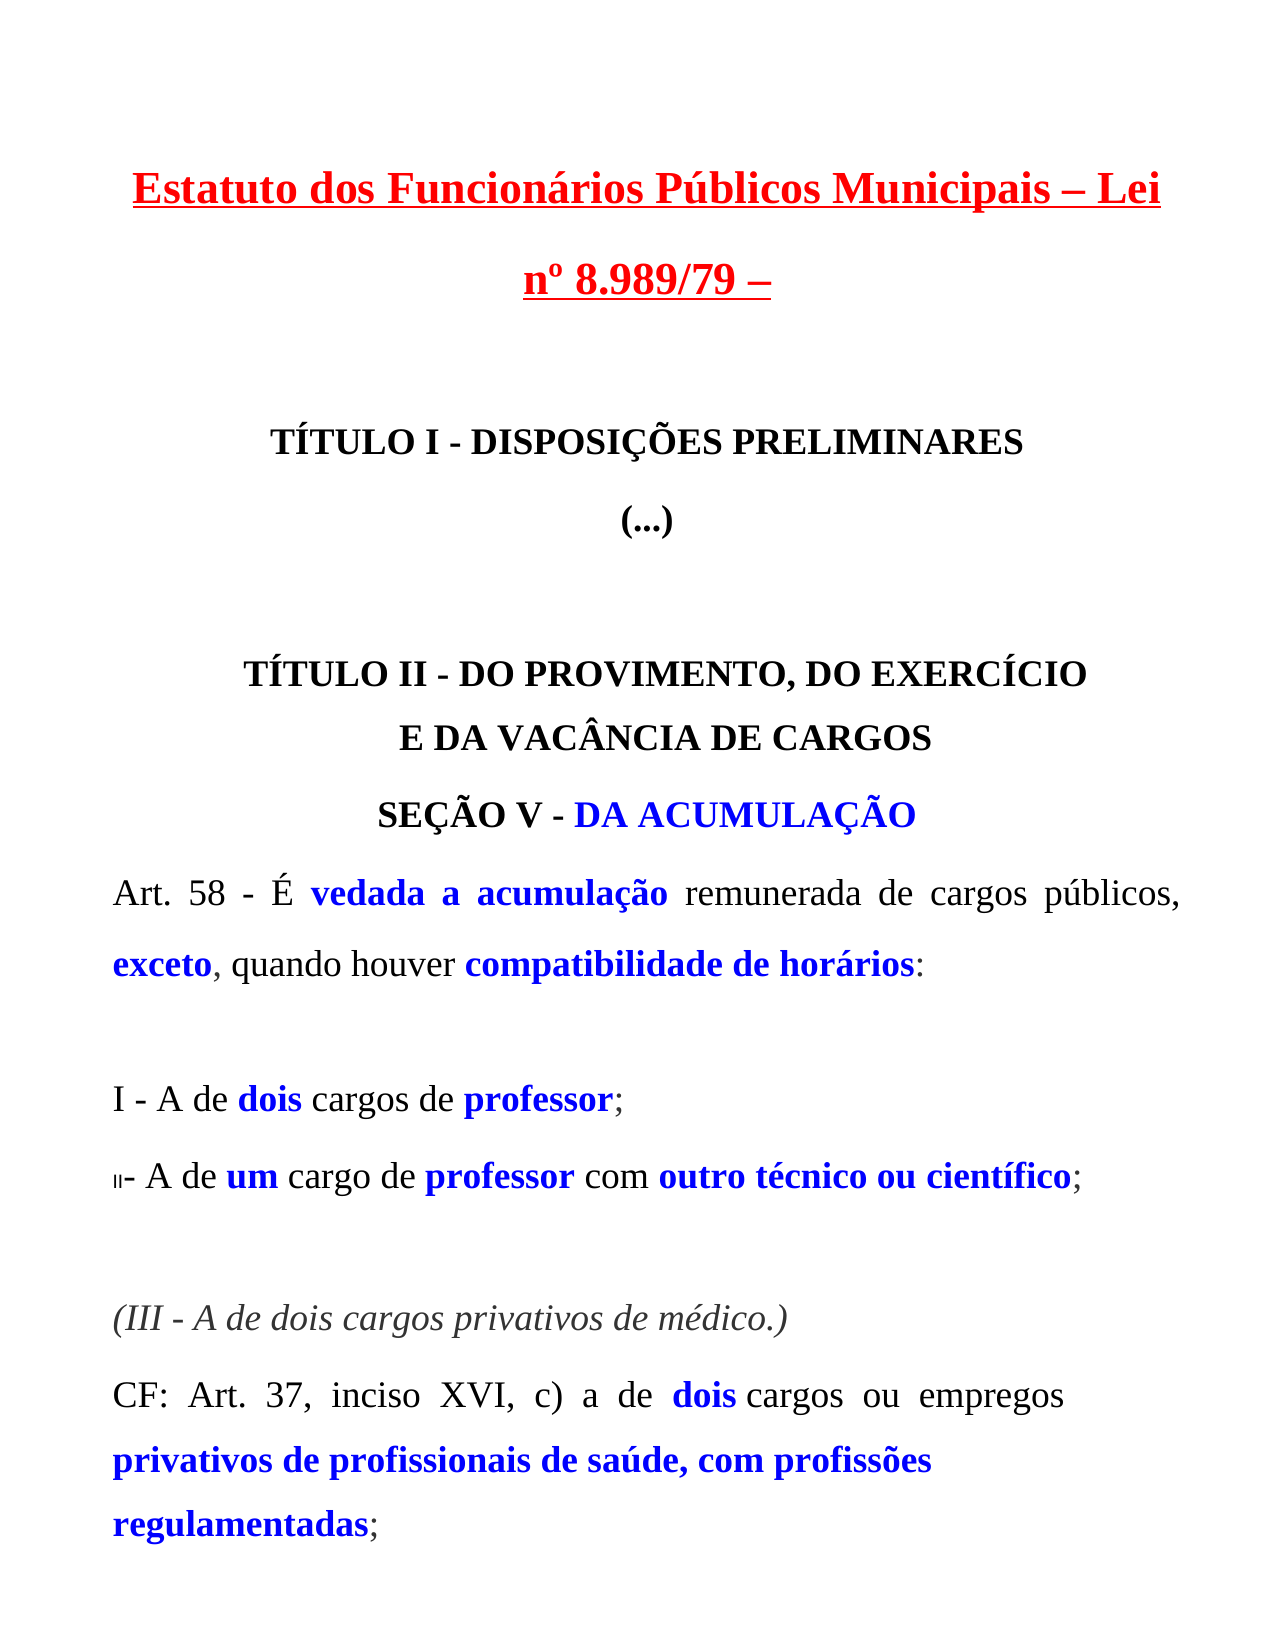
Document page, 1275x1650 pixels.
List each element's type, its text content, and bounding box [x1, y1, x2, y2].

list - A de um cargo de professor com outro técnico ou científico; [112, 1153, 1181, 1196]
text privativos de profissionais de saúde, com profissões regulamentadas; [112, 1437, 1181, 1545]
text CF: Art. 37, inciso XVI, c) a de dois cargos ou empregos [112, 1372, 1181, 1415]
text (...) [112, 497, 1181, 540]
text Art. 58 - É vedada a acumulação remunerada de cargos públicos, exceto, quando houver compatibilidade de horários: [112, 870, 1181, 985]
text I - A de dois cargos de professor; [112, 1076, 1181, 1119]
text Estatuto dos Funcionários Públicos Municipais – Lei nº 8.989/79 – [112, 160, 1181, 304]
text (III - A de dois cargos privativos de médico.) [112, 1296, 1181, 1339]
text TÍTULO I - DISPOSIÇÕES PRELIMINARES [112, 420, 1181, 463]
text TÍTULO II - DO PROVIMENTO, DO EXERCÍCIO E DA VACÂNCIA DE CARGOS [227, 651, 1104, 759]
text SEÇÃO V - DA ACUMULAÇÃO [112, 793, 1181, 836]
